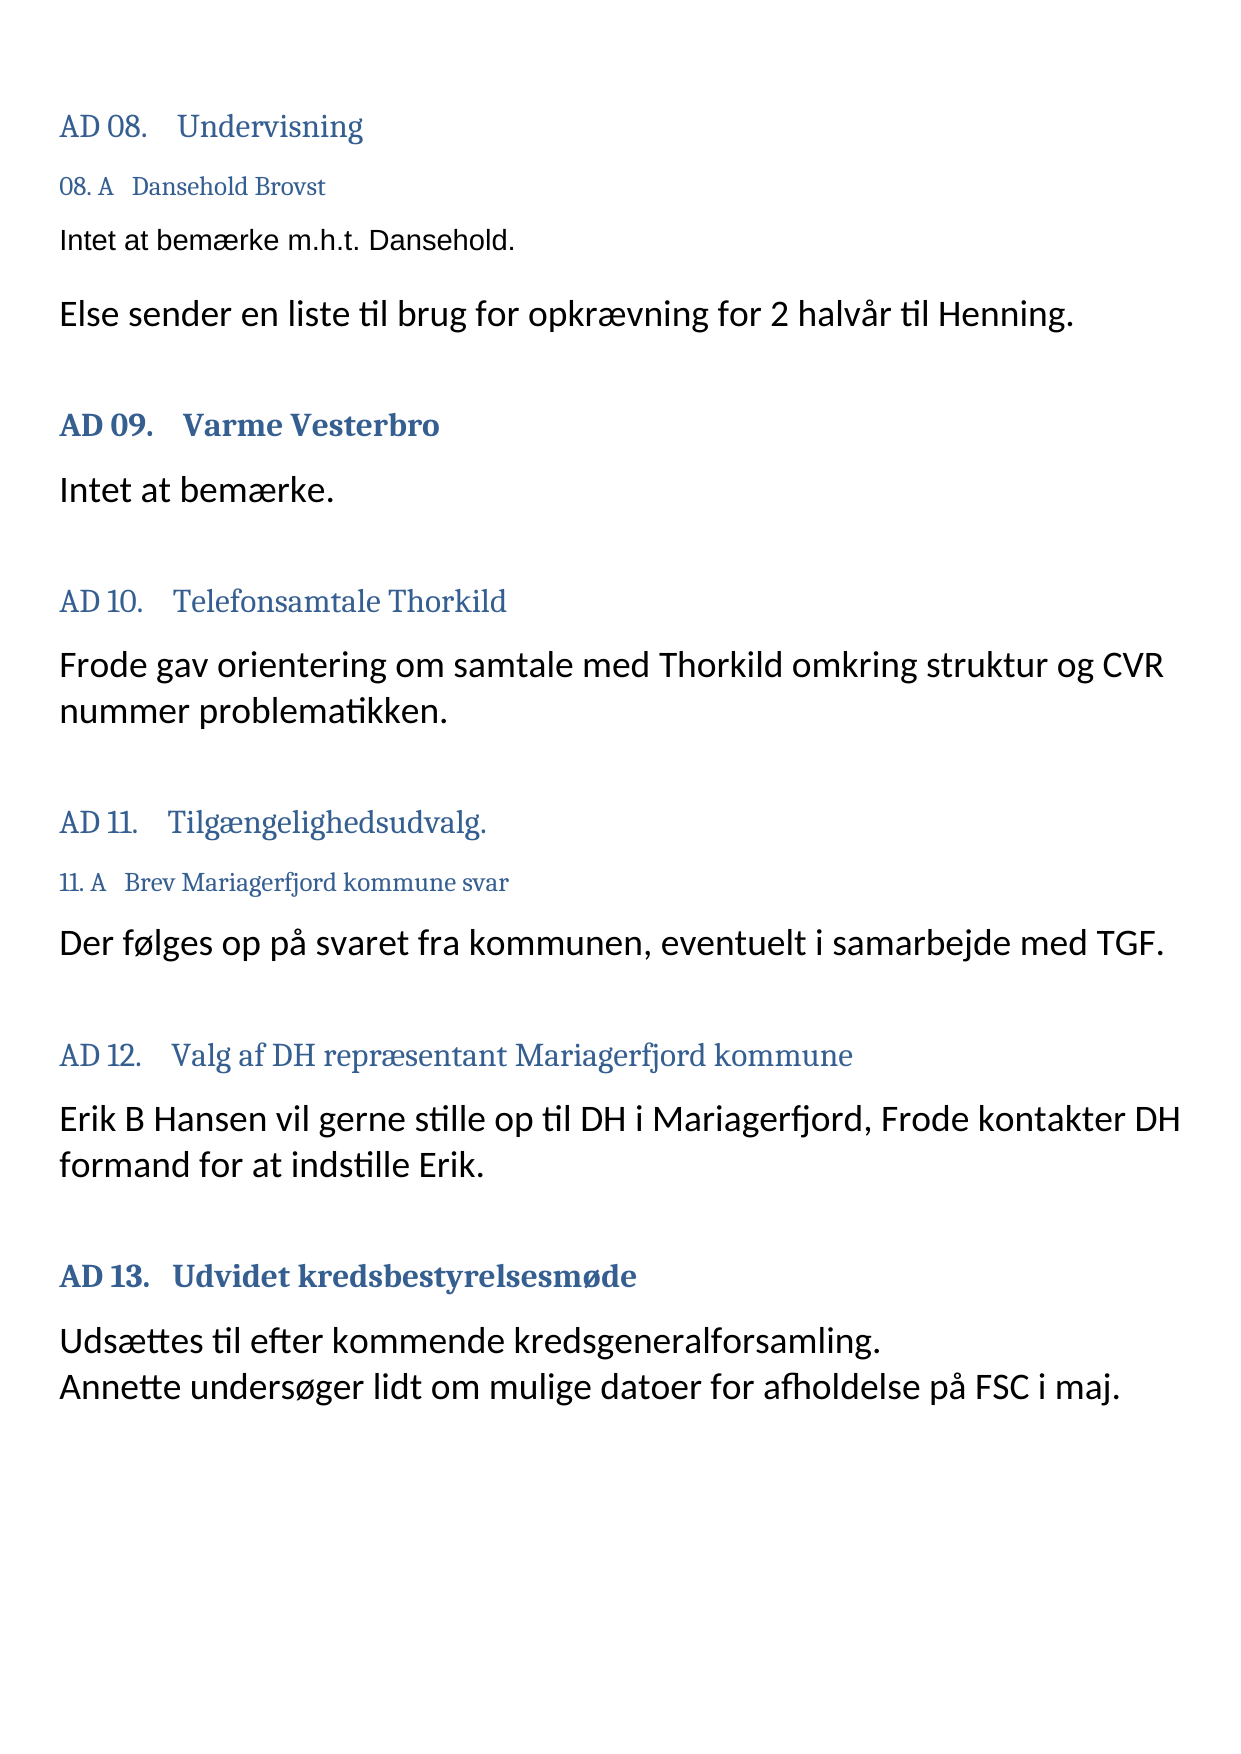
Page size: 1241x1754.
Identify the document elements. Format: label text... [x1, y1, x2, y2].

text Frode gav orientering om samtale med Thorkild omkring struktur og CVR nummer problematikken. [59, 641, 1205, 733]
subtitle AD 08. Undervisning [59, 107, 1205, 146]
text Intet at bemærke m.h.t. Dansehold. [59, 223, 1205, 256]
text Annette undersøger lidt om mulige datoer for afholdelse på FSC i maj. [59, 1363, 1205, 1408]
text Intet at bemærke. [59, 466, 1205, 511]
subtitle AD 13. Udvidet kredsbestyrelsesmøde [59, 1258, 1205, 1296]
text Else sender en liste til brug for opkrævning for 2 halvår til Henning. [59, 290, 1205, 336]
text Erik B Hansen vil gerne stille op til DH i Mariagerfjord, Frode kontakter DH formand for at indstille Erik. [59, 1095, 1205, 1187]
subtitle AD 10. Telefonsamtale Thorkild [59, 582, 1205, 621]
subtitle 11. A Brev Mariagerfjord kommune svar [59, 867, 1205, 898]
text Udsættes til efter kommende kredsgeneralforsamling. [59, 1317, 1205, 1363]
subtitle 08. A Dansehold Brovst [59, 171, 1205, 202]
subtitle AD 09. Varme Vesterbro [59, 406, 1205, 445]
text Der følges op på svaret fra kommunen, eventuelt i samarbejde med TGF. [59, 919, 1205, 965]
subtitle AD 12. Valg af DH repræsentant Mariagerfjord kommune [59, 1036, 1205, 1074]
subtitle AD 11. Tilgængelighedsudvalg. [59, 804, 1205, 842]
